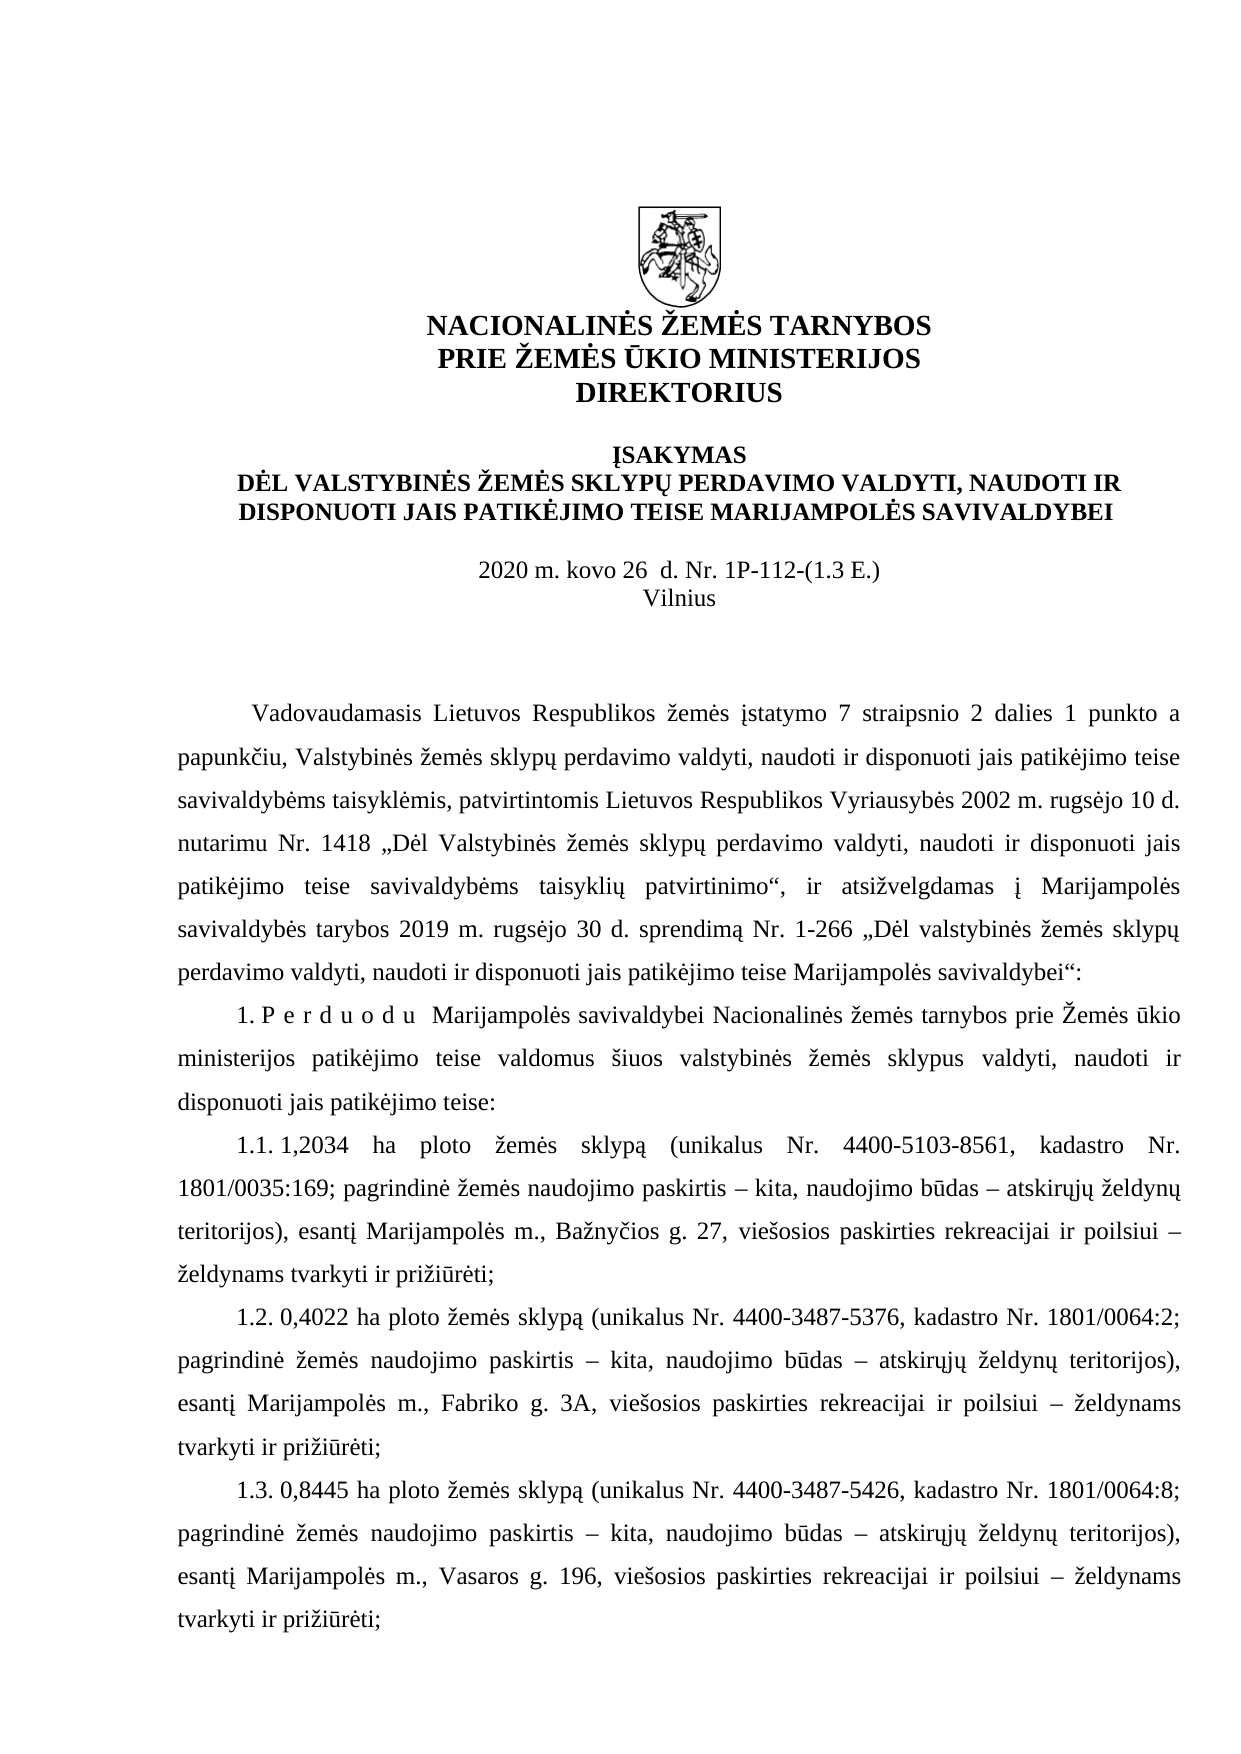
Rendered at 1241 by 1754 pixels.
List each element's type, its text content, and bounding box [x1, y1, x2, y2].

text Nacionalinės žemės tarnybos [177, 308, 1181, 341]
text DIREKTORIUS [177, 375, 1181, 408]
text Vilnius [177, 583, 1181, 612]
text Vadovaudamasis Lietuvos Respublikos žemės įstatymo 7 straipsnio 2 dalies 1 punkto a papunkčiu, Valstybinės žemės sklypų perdavimo valdyti, naudoti ir disponuoti jais patikėjimo teise savivaldybėms taisyklėmis, patvirtintomis Lietuvos Respublikos Vyriausybės 2002 m. rugsėjo 10 d. nutarimu Nr. 1418 „Dėl Valstybinės žemės sklypų perdavimo valdyti, naudoti ir disponuoti jais patikėjimo teise savivaldybėms taisyklių patvirtinimo“, ir atsižvelgdamas į Marijampolės savivaldybės tarybos 2019 m. rugsėjo 30 d. sprendimą Nr. 1-266 „Dėl valstybinės žemės sklypų perdavimo valdyti, naudoti ir disponuoti jais patikėjimo teise Marijampolės savivaldybei“: [177, 698, 1181, 986]
text PRIE žemės ūkio ministerijos [177, 341, 1181, 375]
text DĖL VALSTYBINĖS ŽEMĖS SKLYPŲ PERDAVIMO VALDYTI, NAUDOTI IR DISPONUOTI JAIS PATIKĖJIMO TEISE marijampolės SAVIVALDYBEI [177, 468, 1181, 526]
text 2020 m. kovo 26 d. Nr. 1P-112-(1.3 E.) [177, 555, 1181, 583]
text 1.1. 1,2034 ha ploto žemės sklypą (unikalus Nr. 4400-5103-8561, kadastro Nr. 1801/0035:169; pagrindinė žemės naudojimo paskirtis – kita, naudojimo būdas – atskirųjų želdynų teritorijos), esantį Marijampolės m., Bažnyčios g. 27, viešosios paskirties rekreacijai ir poilsiui – želdynams tvarkyti ir prižiūrėti; [177, 1130, 1181, 1288]
text ĮSAKYMAS [177, 440, 1181, 468]
text 1. Perduodu Marijampolės savivaldybei Nacionalinės žemės tarnybos prie Žemės ūkio ministerijos patikėjimo teise valdomus šiuos valstybinės žemės sklypus valdyti, naudoti ir disponuoti jais patikėjimo teise: [177, 1000, 1181, 1115]
text 1.2. 0,4022 ha ploto žemės sklypą (unikalus Nr. 4400-3487-5376, kadastro Nr. 1801/0064:2; pagrindinė žemės naudojimo paskirtis – kita, naudojimo būdas – atskirųjų želdynų teritorijos), esantį Marijampolės m., Fabriko g. 3A, viešosios paskirties rekreacijai ir poilsiui – želdynams tvarkyti ir prižiūrėti; [177, 1302, 1181, 1460]
text 1.3. 0,8445 ha ploto žemės sklypą (unikalus Nr. 4400-3487-5426, kadastro Nr. 1801/0064:8; pagrindinė žemės naudojimo paskirtis – kita, naudojimo būdas – atskirųjų želdynų teritorijos), esantį Marijampolės m., Vasaros g. 196, viešosios paskirties rekreacijai ir poilsiui – želdynams tvarkyti ir prižiūrėti; [177, 1475, 1181, 1633]
